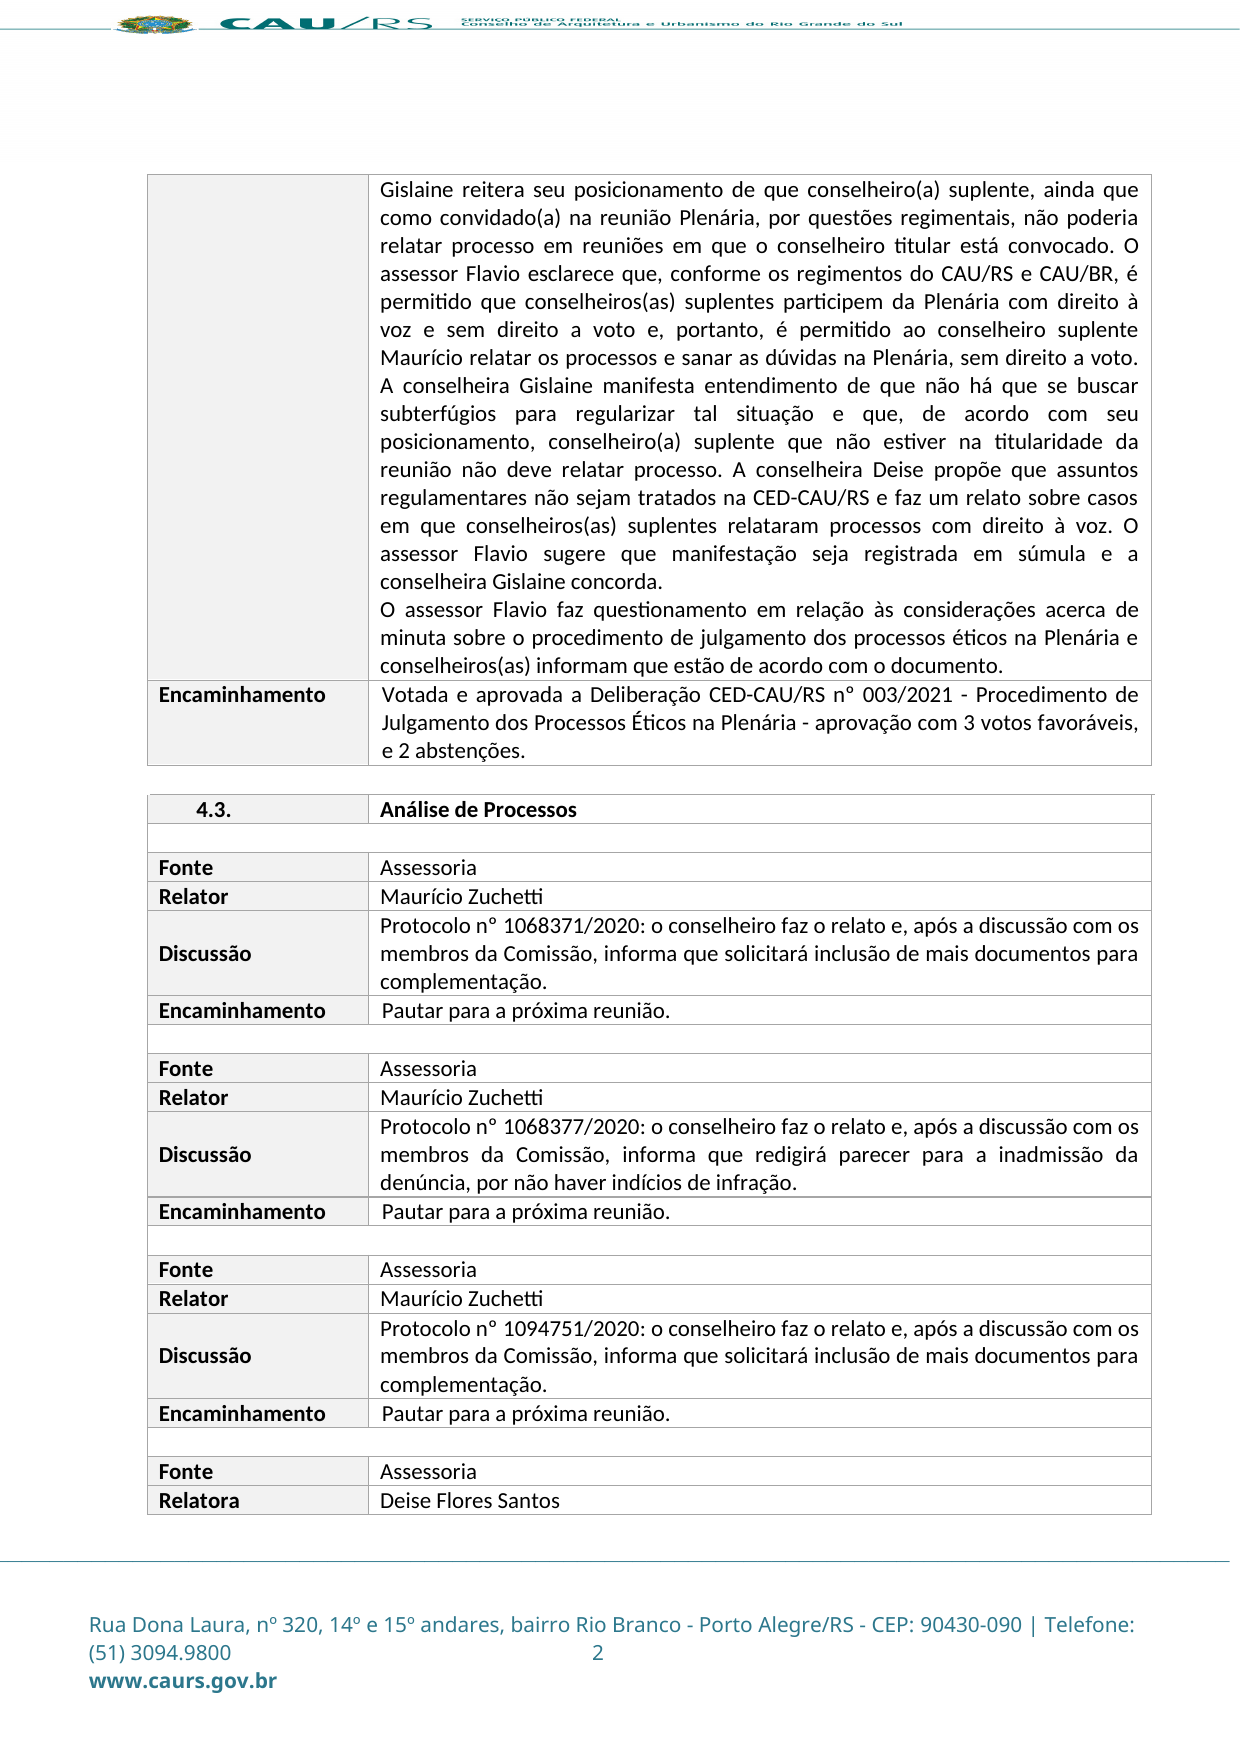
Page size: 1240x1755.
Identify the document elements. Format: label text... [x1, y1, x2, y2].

table_cell Fonte [148, 1457, 368, 1485]
table_cell Maurício Zuchetti [369, 882, 1151, 910]
table_cell Discussão [148, 1314, 368, 1398]
table_cell Fonte [148, 1256, 368, 1283]
table_cell Encaminhamento [148, 1198, 368, 1225]
table_cell Gislaine reitera seu posicionamento de que conselheiro(a) suplente, ainda que como convidado(a) na reunião Plenária, por questões regimentais, não poderia relatar processo em reuniões em que o conselheiro titular está convocado. O assessor Flavio esclarece que, conforme os regimentos do CAU/RS e CAU/BR, é permitido que conselheiros(as) suplentes participem da Plenária com direito à voz e sem direito a voto e, portanto, é permitido ao conselheiro suplente Maurício relatar os processos e sanar as dúvidas na Plenária, sem direito a voto. A conselheira Gislaine manifesta entendimento de que não há que se buscar subterfúgios para regularizar tal situação e que, de acordo com seu posicionamento, conselheiro(a) suplente que não estiver na titularidade da reunião não deve relatar processo. A conselheira Deise propõe que assuntos regulamentares não sejam tratados na CED-CAU/RS e faz um relato sobre casos em que conselheiros(as) suplentes relataram processos com direito à voz. O assessor Flavio sugere que manifestação seja registrada em súmula e a conselheira Gislaine concorda. O assessor Flavio faz questionamento em relação às considerações acerca de minuta sobre o procedimento de julgamento dos processos éticos na Plenária e conselheiros(as) informam que estão de acordo com o documento. [369, 175, 1151, 679]
table_cell Assessoria [369, 1054, 1151, 1082]
table_cell Encaminhamento [148, 681, 368, 764]
table_header [148, 795, 368, 823]
table_cell [148, 1226, 1151, 1254]
table_cell Relatora [148, 1486, 368, 1514]
table_cell [148, 824, 1151, 852]
table_cell Votada e aprovada a Deliberação CED-CAU/RS nº 003/2021 - Procedimento de Julgamento dos Processos Éticos na Plenária - aprovação com 3 votos favoráveis, e 2 abstenções. [369, 681, 1151, 764]
table_cell Pautar para a próxima reunião. [369, 996, 1151, 1024]
table_cell Deise Flores Santos [369, 1486, 1151, 1514]
table_cell [148, 175, 368, 679]
table_cell Encaminhamento [148, 996, 368, 1024]
table_cell Protocolo nº 1094751/2020: o conselheiro faz o relato e, após a discussão com os membros da Comissão, informa que solicitará inclusão de mais documentos para complementação. [369, 1314, 1151, 1398]
table_cell Pautar para a próxima reunião. [369, 1399, 1151, 1427]
table_cell Relator [148, 882, 368, 910]
table_header [150, 766, 1155, 794]
table_cell Relator [148, 1285, 368, 1313]
table_cell [148, 1025, 1151, 1053]
table_cell Assessoria [369, 1457, 1151, 1485]
table_cell Maurício Zuchetti [369, 1083, 1151, 1111]
table_cell Fonte [148, 853, 368, 881]
table_cell Protocolo nº 1068371/2020: o conselheiro faz o relato e, após a discussão com os membros da Comissão, informa que solicitará inclusão de mais documentos para complementação. [369, 911, 1151, 995]
table_cell Discussão [148, 911, 368, 995]
table_cell Assessoria [369, 1256, 1151, 1283]
table_cell Pautar para a próxima reunião. [369, 1198, 1151, 1225]
table_cell Discussão [148, 1112, 368, 1196]
table_cell Assessoria [369, 853, 1151, 881]
table_cell Fonte [148, 1054, 368, 1082]
table_cell Maurício Zuchetti [369, 1285, 1151, 1313]
table_cell Protocolo nº 1068377/2020: o conselheiro faz o relato e, após a discussão com os membros da Comissão, informa que redigirá parecer para a inadmissão da denúncia, por não haver indícios de infração. [369, 1112, 1151, 1196]
table_header Análise de Processos [369, 795, 1151, 823]
table_cell [148, 1428, 1151, 1456]
table_cell Relator [148, 1083, 368, 1111]
table_cell Encaminhamento [148, 1399, 368, 1427]
